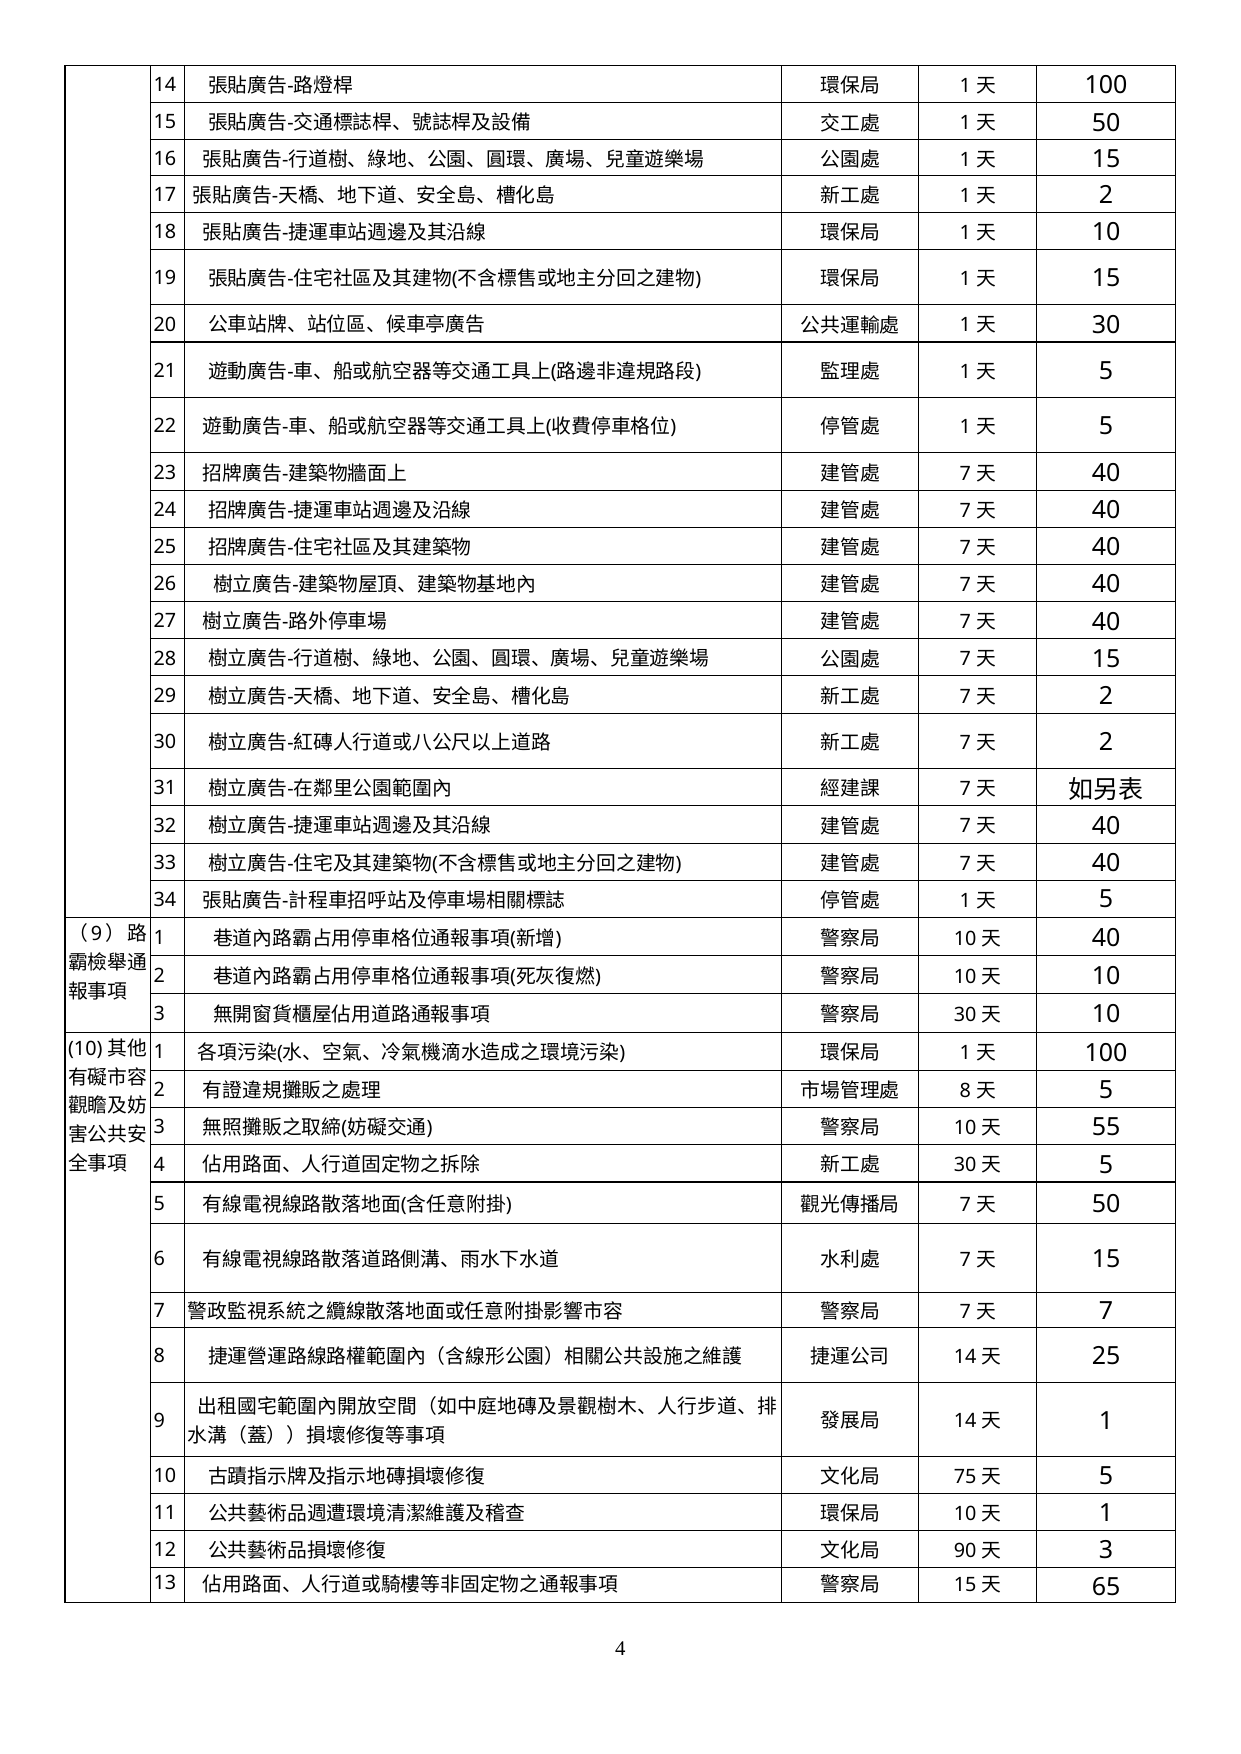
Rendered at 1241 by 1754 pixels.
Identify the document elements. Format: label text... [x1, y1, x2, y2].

table_cell 古蹟指示牌及指示地磚損壞修復 [185, 1457, 781, 1493]
table_cell 樹立廣告-天橋、地下道、安全島、槽化島 [185, 676, 781, 713]
table_cell 32 [151, 806, 184, 842]
table_cell 75 天 [919, 1457, 1036, 1493]
table_cell 7 天 [919, 528, 1036, 564]
table_cell 2 [1037, 176, 1175, 212]
table_cell 40 [1037, 806, 1175, 842]
table_cell 15 [1037, 1224, 1175, 1292]
table_cell 3 [1037, 1531, 1175, 1567]
table_cell 佔用路面、人行道固定物之拆除 [185, 1145, 781, 1181]
table_cell 捷運營運路線路權範圍內（含線形公園）相關公共設施之維護 [185, 1328, 781, 1382]
table_cell 1 [1037, 1494, 1175, 1530]
table_cell 水利處 [782, 1224, 918, 1292]
table_cell 5 [1037, 343, 1175, 397]
table_cell 警察局 [782, 1108, 918, 1144]
table_cell 環保局 [782, 66, 918, 102]
table_cell 招牌廣告-捷運車站週邊及沿線 [185, 491, 781, 527]
table_cell 新工處 [782, 714, 918, 768]
table_cell 公車站牌、站位區、候車亭廣告 [185, 305, 781, 341]
table_cell 環保局 [782, 213, 918, 249]
table_cell 7 天 [919, 602, 1036, 638]
table_cell 20 [151, 305, 184, 341]
table_cell 19 [151, 250, 184, 304]
table_cell 5 [1037, 398, 1175, 452]
table_cell 10 天 [919, 1108, 1036, 1144]
table_cell 30 [1037, 305, 1175, 341]
table_cell 公園處 [782, 639, 918, 675]
table_cell 15 [151, 103, 184, 139]
table_cell 樹立廣告-捷運車站週邊及其沿線 [185, 806, 781, 842]
table_cell 16 [151, 140, 184, 174]
table_cell 100 [1037, 66, 1175, 102]
table_cell 1 天 [919, 176, 1036, 212]
table_cell 張貼廣告-計程車招呼站及停車場相關標誌 [185, 881, 781, 917]
table_cell 12 [151, 1531, 184, 1567]
table_cell 40 [1037, 918, 1175, 955]
table_cell 張貼廣告-天橋、地下道、安全島、槽化島 [185, 176, 781, 212]
table_cell 7 天 [919, 806, 1036, 842]
table_cell 3 [151, 1108, 184, 1144]
table_cell 18 [151, 213, 184, 249]
table_cell 10 [151, 1457, 184, 1493]
table_cell 30 天 [919, 994, 1036, 1032]
table_cell 有線電視線路散落地面(含任意附掛) [185, 1183, 781, 1223]
table_cell （9）路霸檢舉通報事項 [66, 918, 150, 1032]
table_cell 樹立廣告-路外停車場 [185, 602, 781, 638]
table_cell 40 [1037, 491, 1175, 527]
table_cell 如另表 [1037, 769, 1175, 805]
table_cell 有證違規攤販之處理 [185, 1071, 781, 1107]
table_cell 5 [1037, 1071, 1175, 1107]
table_cell 30 [151, 714, 184, 768]
table_cell 7 天 [919, 1293, 1036, 1327]
table_cell 50 [1037, 1183, 1175, 1223]
table_cell 7 天 [919, 453, 1036, 489]
table_cell 出租國宅範圍內開放空間（如中庭地磚及景觀樹木、人行步道、排水溝（蓋））損壞修復等事項 [185, 1383, 781, 1456]
table_cell 7 天 [919, 676, 1036, 713]
table_cell 樹立廣告-行道樹、綠地、公園、圓環、廣場、兒童遊樂場 [185, 639, 781, 675]
table_cell 11 [151, 1494, 184, 1530]
table_cell 15 [1037, 250, 1175, 304]
table_cell 26 [151, 565, 184, 601]
table_cell 文化局 [782, 1457, 918, 1493]
table_cell 市場管理處 [782, 1071, 918, 1107]
table_cell (10) 其他有礙市容觀瞻及妨害公共安全事項 [66, 1033, 150, 1602]
table_cell 環保局 [782, 1033, 918, 1070]
table_cell 監理處 [782, 343, 918, 397]
table_cell 90 天 [919, 1531, 1036, 1567]
table_cell 招牌廣告-建築物牆面上 [185, 453, 781, 489]
table_cell 8 [151, 1328, 184, 1382]
table_cell 建管處 [782, 565, 918, 601]
table_cell 14 天 [919, 1328, 1036, 1382]
table_cell 7 天 [919, 639, 1036, 675]
table_cell 7 天 [919, 491, 1036, 527]
table_cell 樹立廣告-在鄰里公園範圍內 [185, 769, 781, 805]
table_cell 警察局 [782, 918, 918, 955]
table_cell 5 [1037, 1457, 1175, 1493]
table_cell 有線電視線路散落道路側溝、雨水下水道 [185, 1224, 781, 1292]
table_cell 25 [1037, 1328, 1175, 1382]
table_cell 警察局 [782, 994, 918, 1032]
table_cell 10 天 [919, 956, 1036, 993]
table_cell 無開窗貨櫃屋佔用道路通報事項 [185, 994, 781, 1032]
table_cell 張貼廣告-行道樹、綠地、公園、圓環、廣場、兒童遊樂場 [185, 140, 781, 174]
table_cell 8 天 [919, 1071, 1036, 1107]
table_cell 21 [151, 343, 184, 397]
table_cell 張貼廣告-路燈桿 [185, 66, 781, 102]
table_cell 28 [151, 639, 184, 675]
table_cell 33 [151, 844, 184, 880]
table_cell 13 [151, 1568, 184, 1602]
table_cell 65 [1037, 1568, 1175, 1602]
table_cell 公共藝術品損壞修復 [185, 1531, 781, 1567]
table_cell 7 天 [919, 714, 1036, 768]
table_cell 公共運輸處 [782, 305, 918, 341]
table_cell 7 [151, 1293, 184, 1327]
table_cell 2 [151, 956, 184, 993]
table_cell 2 [1037, 714, 1175, 768]
table_cell 1 天 [919, 305, 1036, 341]
table_cell 樹立廣告-住宅及其建築物(不含標售或地主分回之建物) [185, 844, 781, 880]
table_cell 100 [1037, 1033, 1175, 1070]
table_cell 17 [151, 176, 184, 212]
table_cell 1 天 [919, 103, 1036, 139]
table_cell 建管處 [782, 844, 918, 880]
table_cell 警察局 [782, 1293, 918, 1327]
table_cell 1 天 [919, 343, 1036, 397]
table_cell 10 天 [919, 918, 1036, 955]
table_cell 15 天 [919, 1568, 1036, 1602]
table_cell 40 [1037, 528, 1175, 564]
table_cell 14 [151, 66, 184, 102]
table_cell 1 天 [919, 398, 1036, 452]
table_cell 捷運公司 [782, 1328, 918, 1382]
table_cell 22 [151, 398, 184, 452]
table_cell 遊動廣告-車、船或航空器等交通工具上(收費停車格位) [185, 398, 781, 452]
table_cell 40 [1037, 565, 1175, 601]
table_cell 招牌廣告-住宅社區及其建築物 [185, 528, 781, 564]
table_cell 建管處 [782, 602, 918, 638]
table_cell 10 [1037, 213, 1175, 249]
table_cell 40 [1037, 602, 1175, 638]
table_cell 停管處 [782, 881, 918, 917]
table_cell 環保局 [782, 1494, 918, 1530]
table_cell 9 [151, 1383, 184, 1456]
table_cell 55 [1037, 1108, 1175, 1144]
table_cell 27 [151, 602, 184, 638]
table_cell 2 [151, 1071, 184, 1107]
table_cell 1 天 [919, 140, 1036, 174]
table_cell 公園處 [782, 140, 918, 174]
table_cell 10 [1037, 994, 1175, 1032]
table_cell 1 天 [919, 66, 1036, 102]
table_cell 樹立廣告-紅磚人行道或八公尺以上道路 [185, 714, 781, 768]
table_cell 34 [151, 881, 184, 917]
table_cell 1 [151, 918, 184, 955]
table_cell 7 [1037, 1293, 1175, 1327]
table_cell 25 [151, 528, 184, 564]
table_cell 佔用路面、人行道或騎樓等非固定物之通報事項 [185, 1568, 781, 1602]
table_cell 40 [1037, 453, 1175, 489]
table_cell 5 [151, 1183, 184, 1223]
table_cell 巷道內路霸占用停車格位通報事項(新增) [185, 918, 781, 955]
table_cell 發展局 [782, 1383, 918, 1456]
table_cell 張貼廣告-交通標誌桿、號誌桿及設備 [185, 103, 781, 139]
table_cell 建管處 [782, 806, 918, 842]
table_cell 1 [1037, 1383, 1175, 1456]
table_cell 1 天 [919, 250, 1036, 304]
table_cell 5 [1037, 881, 1175, 917]
table_cell 1 [151, 1033, 184, 1070]
table_cell 2 [1037, 676, 1175, 713]
table_cell 10 [1037, 956, 1175, 993]
table_cell 環保局 [782, 250, 918, 304]
table_cell 40 [1037, 844, 1175, 880]
table_cell 新工處 [782, 1145, 918, 1181]
table_cell 24 [151, 491, 184, 527]
table_cell 樹立廣告-建築物屋頂、建築物基地內 [185, 565, 781, 601]
table_cell 張貼廣告-住宅社區及其建物(不含標售或地主分回之建物) [185, 250, 781, 304]
table_cell 5 [1037, 1145, 1175, 1181]
table_cell 建管處 [782, 528, 918, 564]
table_cell 交工處 [782, 103, 918, 139]
table_cell 15 [1037, 140, 1175, 174]
table_cell 6 [151, 1224, 184, 1292]
table_cell 警政監視系統之纜線散落地面或任意附掛影響市容 [185, 1293, 781, 1327]
table_cell 觀光傳播局 [782, 1183, 918, 1223]
table_cell 停管處 [782, 398, 918, 452]
table_cell 巷道內路霸占用停車格位通報事項(死灰復燃) [185, 956, 781, 993]
table_cell 15 [1037, 639, 1175, 675]
table_cell 31 [151, 769, 184, 805]
table_cell 遊動廣告-車、船或航空器等交通工具上(路邊非違規路段) [185, 343, 781, 397]
table_cell 50 [1037, 103, 1175, 139]
table_cell 7 天 [919, 565, 1036, 601]
table_cell 3 [151, 994, 184, 1032]
table_cell 1 天 [919, 1033, 1036, 1070]
table_cell 7 天 [919, 844, 1036, 880]
table_cell 警察局 [782, 1568, 918, 1602]
table_cell 14 天 [919, 1383, 1036, 1456]
table_cell 建管處 [782, 491, 918, 527]
table_cell 23 [151, 453, 184, 489]
table_cell 各項污染(水、空氣、冷氣機滴水造成之環境污染) [185, 1033, 781, 1070]
table_cell 經建課 [782, 769, 918, 805]
table_cell 新工處 [782, 176, 918, 212]
table_cell 文化局 [782, 1531, 918, 1567]
table_cell 10 天 [919, 1494, 1036, 1530]
table_cell 建管處 [782, 453, 918, 489]
table_cell 新工處 [782, 676, 918, 713]
table_cell 7 天 [919, 1224, 1036, 1292]
table_cell 7 天 [919, 1183, 1036, 1223]
table_cell 4 [151, 1145, 184, 1181]
table_cell 29 [151, 676, 184, 713]
table_cell 1 天 [919, 881, 1036, 917]
table_cell 張貼廣告-捷運車站週邊及其沿線 [185, 213, 781, 249]
table_cell 7 天 [919, 769, 1036, 805]
table_cell 30 天 [919, 1145, 1036, 1181]
table_cell 1 天 [919, 213, 1036, 249]
table_cell 無照攤販之取締(妨礙交通) [185, 1108, 781, 1144]
table_cell 警察局 [782, 956, 918, 993]
table_cell 公共藝術品週遭環境清潔維護及稽查 [185, 1494, 781, 1530]
